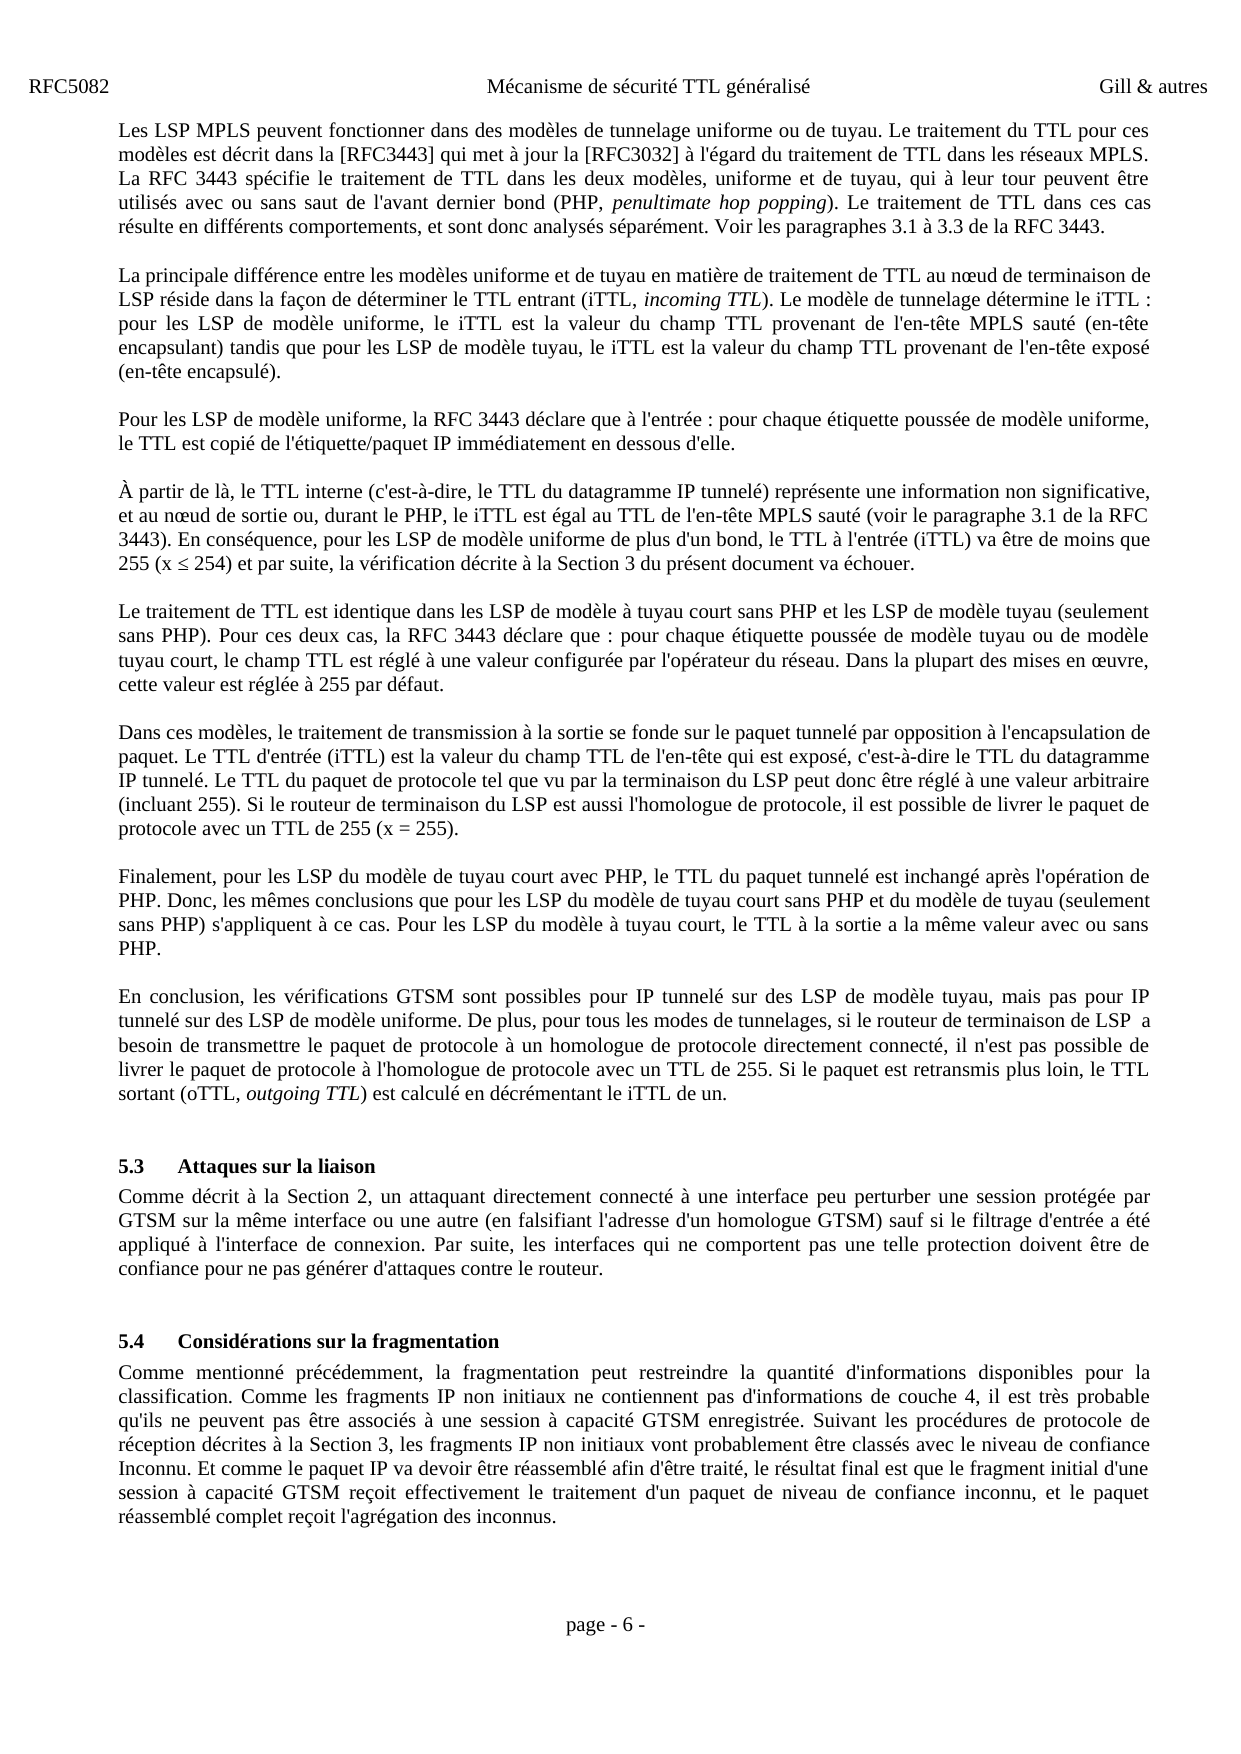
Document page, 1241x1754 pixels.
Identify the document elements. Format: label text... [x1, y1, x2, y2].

subtitle 5.3 Attaques sur la liaison [118, 1154, 1152, 1178]
text Comme mentionné précédemment, la fragmentation peut restreindre la quantité d'informations disponibles pour la classification. Comme les fragments IP non initiaux ne contiennent pas d'informations de couche 4, il est très probable qu'ils ne peuvent pas être associés à une session à capacité GTSM enregistrée. Suivant les procédures de protocole de réception décrites à la Section 3, les fragments IP non initiaux vont probablement être classés avec le niveau de confiance Inconnu. Et comme le paquet IP va devoir être réassemblé afin d'être traité, le résultat final est que le fragment initial d'une session à capacité GTSM reçoit effectivement le traitement d'un paquet de niveau de confiance inconnu, et le paquet réassemblé complet reçoit l'agrégation des inconnus. [118, 1360, 1152, 1528]
text Pour les LSP de modèle uniforme, la RFC 3443 déclare que à l'entrée : pour chaque étiquette poussée de modèle uniforme, le TTL est copié de l'étiquette/paquet IP immédiatement en dessous d'elle. [118, 407, 1152, 455]
text La principale différence entre les modèles uniforme et de tuyau en matière de traitement de TTL au nœud de terminaison de LSP réside dans la façon de déterminer le TTL entrant (iTTL, incoming TTL). Le modèle de tunnelage détermine le iTTL : pour les LSP de modèle uniforme, le iTTL est la valeur du champ TTL provenant de l'en-tête MPLS sauté (en-tête encapsulant) tandis que pour les LSP de modèle tuyau, le iTTL est la valeur du champ TTL provenant de l'en-tête exposé (en-tête encapsulé). [118, 262, 1152, 383]
text Finalement, pour les LSP du modèle de tuyau court avec PHP, le TTL du paquet tunnelé est inchangé après l'opération de PHP. Donc, les mêmes conclusions que pour les LSP du modèle de tuyau court sans PHP et du modèle de tuyau (seulement sans PHP) s'appliquent à ce cas. Pour les LSP du modèle à tuyau court, le TTL à la sortie a la même valeur avec ou sans PHP. [118, 864, 1152, 960]
subtitle 5.4 Considérations sur la fragmentation [118, 1329, 1152, 1353]
text En conclusion, les vérifications GTSM sont possibles pour IP tunnelé sur des LSP de modèle tuyau, mais pas pour IP tunnelé sur des LSP de modèle uniforme. De plus, pour tous les modes de tunnelages, si le routeur de terminaison de LSP a besoin de transmettre le paquet de protocole à un homologue de protocole directement connecté, il n'est pas possible de livrer le paquet de protocole à l'homologue de protocole avec un TTL de 255. Si le paquet est retransmis plus loin, le TTL sortant (oTTL, outgoing TTL) est calculé en décrémentant le iTTL de un. [118, 984, 1152, 1105]
text Le traitement de TTL est identique dans les LSP de modèle à tuyau court sans PHP et les LSP de modèle tuyau (seulement sans PHP). Pour ces deux cas, la RFC 3443 déclare que : pour chaque étiquette poussée de modèle tuyau ou de modèle tuyau court, le champ TTL est réglé à une valeur configurée par l'opérateur du réseau. Dans la plupart des mises en œuvre, cette valeur est réglée à 255 par défaut. [118, 599, 1152, 696]
text À partir de là, le TTL interne (c'est-à-dire, le TTL du datagramme IP tunnelé) représente une information non significative, et au nœud de sortie ou, durant le PHP, le iTTL est égal au TTL de l'en-tête MPLS sauté (voir le paragraphe 3.1 de la RFC 3443). En conséquence, pour les LSP de modèle uniforme de plus d'un bond, le TTL à l'entrée (iTTL) va être de moins que 255 (x ≤ 254) et par suite, la vérification décrite à la Section 3 du présent document va échouer. [118, 479, 1152, 575]
text Dans ces modèles, le traitement de transmission à la sortie se fonde sur le paquet tunnelé par opposition à l'encapsulation de paquet. Le TTL d'entrée (iTTL) est la valeur du champ TTL de l'en-tête qui est exposé, c'est-à-dire le TTL du datagramme IP tunnelé. Le TTL du paquet de protocole tel que vu par la terminaison du LSP peut donc être réglé à une valeur arbitraire (incluant 255). Si le routeur de terminaison du LSP est aussi l'homologue de protocole, il est possible de livrer le paquet de protocole avec un TTL de 255 (x = 255). [118, 720, 1152, 840]
text Les LSP MPLS peuvent fonctionner dans des modèles de tunnelage uniforme ou de tuyau. Le traitement du TTL pour ces modèles est décrit dans la [RFC3443] qui met à jour la [RFC3032] à l'égard du traitement de TTL dans les réseaux MPLS. La RFC 3443 spécifie le traitement de TTL dans les deux modèles, uniforme et de tuyau, qui à leur tour peuvent être utilisés avec ou sans saut de l'avant dernier bond (PHP, penultimate hop popping). Le traitement de TTL dans ces cas résulte en différents comportements, et sont donc analysés séparément. Voir les paragraphes 3.1 à 3.3 de la RFC 3443. [118, 118, 1152, 238]
text Comme décrit à la Section 2, un attaquant directement connecté à une interface peu perturber une session protégée par GTSM sur la même interface ou une autre (en falsifiant l'adresse d'un homologue GTSM) sauf si le filtrage d'entrée a été appliqué à l'interface de connexion. Par suite, les interfaces qui ne comportent pas une telle protection doivent être de confiance pour ne pas générer d'attaques contre le routeur. [118, 1184, 1152, 1280]
